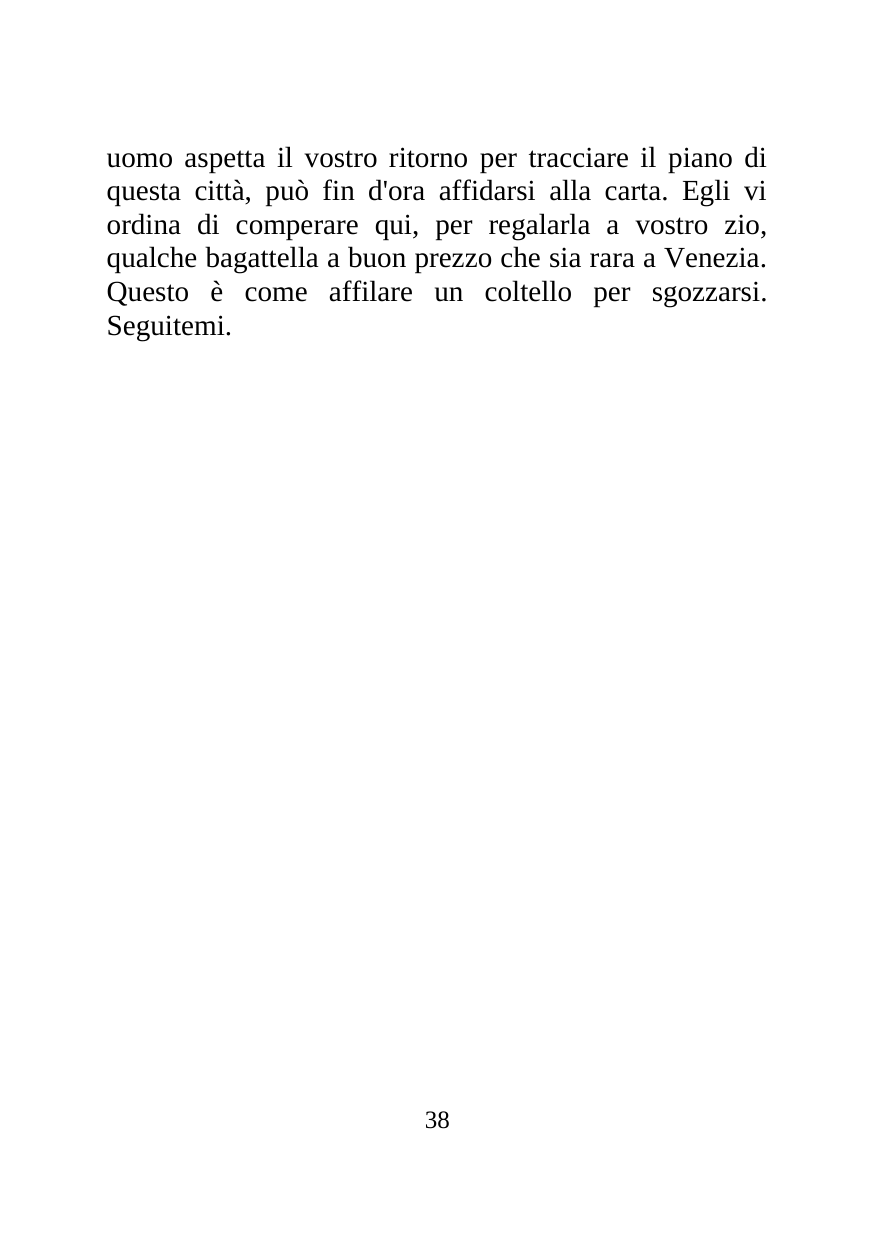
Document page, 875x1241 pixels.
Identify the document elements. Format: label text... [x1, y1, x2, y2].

text uomo aspetta il vostro ritorno per tracciare il piano di questa città, può fin d'ora affidarsi alla carta. Egli vi ordina di comperare qui, per regalarla a vostro zio, qualche bagattella a buon prezzo che sia rara a Venezia. Questo è come affilare un coltello per sgozzarsi. Seguitemi. [106, 140, 768, 341]
